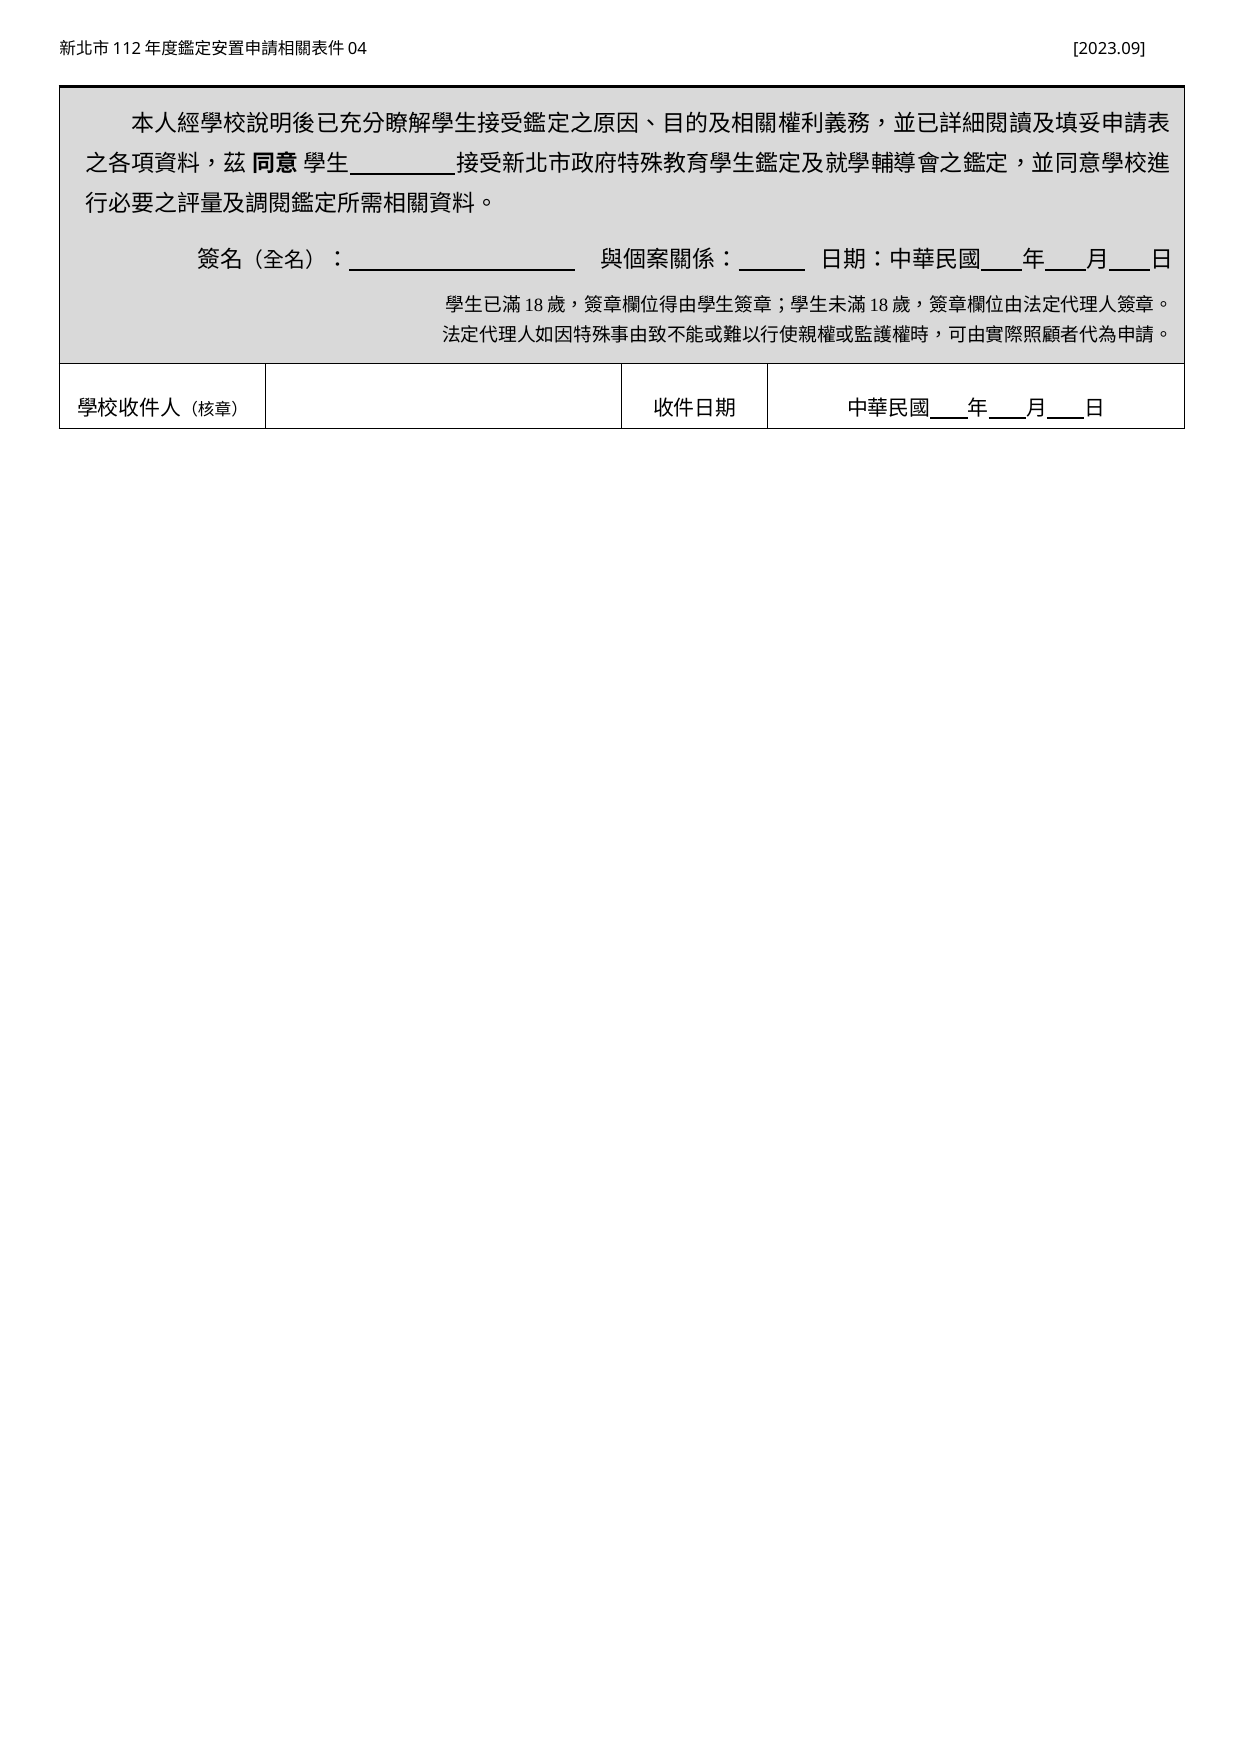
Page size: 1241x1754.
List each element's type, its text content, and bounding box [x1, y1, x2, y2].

table_cell 中華民國 年 月 日 [768, 364, 1184, 428]
table_cell 本人經學校說明後已充分瞭解學生接受鑑定之原因、目的及相關權利義務，並已詳細閱讀及填妥申請表之各項資料，茲 同意 學生 接受新北市政府特殊教育學生鑑定及就學輔導會之鑑定，並同意學校進行必要之評量及調閱鑑定所需相關資料。 簽名（全名）： 與個案關係： 日期：中華民國 年 月 日 學生已滿18歲，簽章欄位得由學生簽章；學生未滿18歲，簽章欄位由法定代理人簽章。 法定代理人如因特殊事由致不能或難以行使親權或監護權時，可由實際照顧者代為申請。 [60, 88, 1184, 363]
table_cell 收件日期 [622, 364, 767, 428]
table_cell [266, 364, 621, 428]
table_cell 學校收件人（核章） [60, 364, 265, 428]
